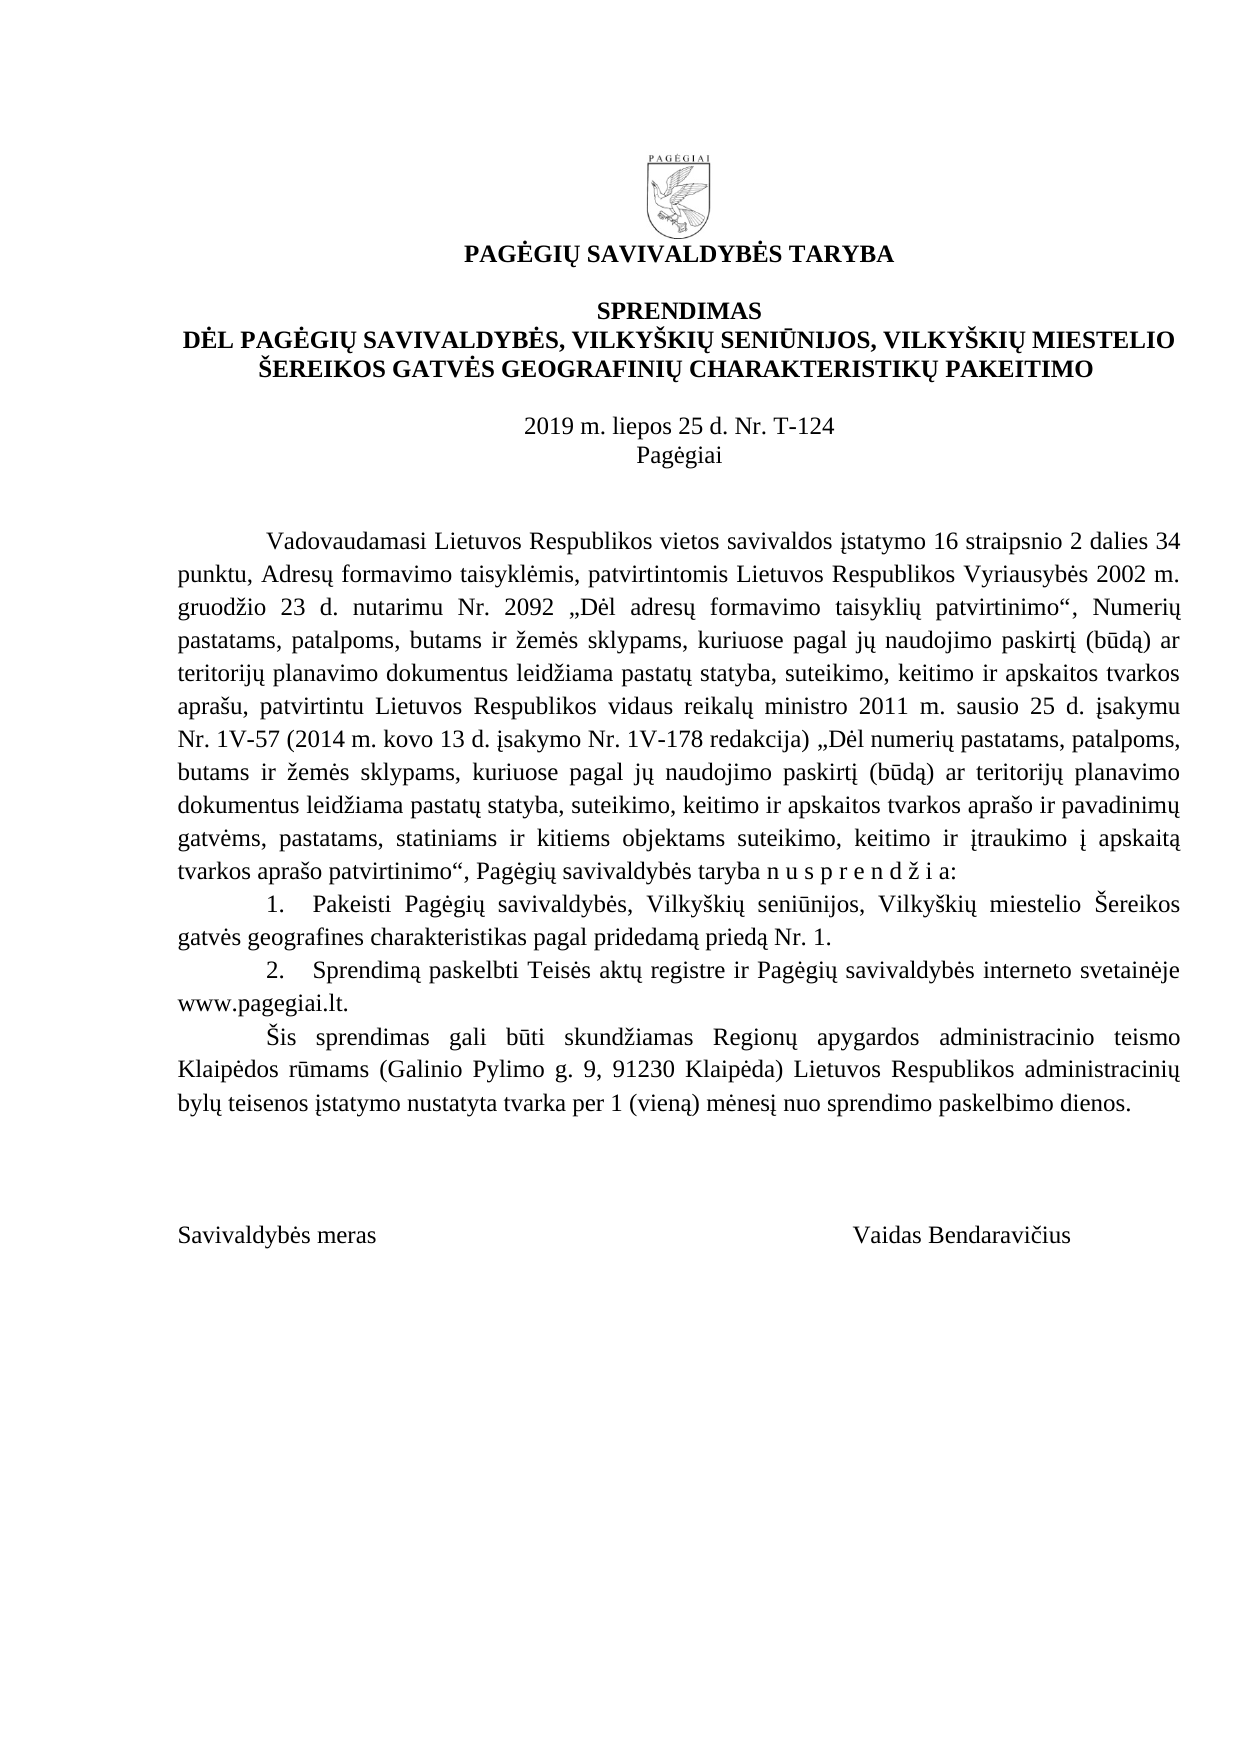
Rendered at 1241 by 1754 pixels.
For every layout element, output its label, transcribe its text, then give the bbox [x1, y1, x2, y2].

text 1. Pakeisti Pagėgių savivaldybės, Vilkyškių seniūnijos, Vilkyškių miestelio Šereikos gatvės geografines charakteristikas pagal pridedamą priedą Nr. 1. [177, 889, 1181, 951]
text Vadovaudamasi Lietuvos Respublikos vietos savivaldos įstatymo 16 straipsnio 2 dalies 34 punktu, Adresų formavimo taisyklėmis, patvirtintomis Lietuvos Respublikos Vyriausybės 2002 m. gruodžio 23 d. nutarimu Nr. 2092 „Dėl adresų formavimo taisyklių patvirtinimo“, Numerių pastatams, patalpoms, butams ir žemės sklypams, kuriuose pagal jų naudojimo paskirtį (būdą) ar teritorijų planavimo dokumentus leidžiama pastatų statyba, suteikimo, keitimo ir apskaitos tvarkos aprašu, patvirtintu Lietuvos Respublikos vidaus reikalų ministro 2011 m. sausio 25 d. įsakymu Nr. 1V-57 (2014 m. kovo 13 d. įsakymo Nr. 1V-178 redakcija) „Dėl numerių pastatams, patalpoms, butams ir žemės sklypams, kuriuose pagal jų naudojimo paskirtį (būdą) ar teritorijų planavimo dokumentus leidžiama pastatų statyba, suteikimo, keitimo ir apskaitos tvarkos aprašo ir pavadinimų gatvėms, pastatams, statiniams ir kitiems objektams suteikimo, keitimo ir įtraukimo į apskaitą tvarkos aprašo patvirtinimo“, Pagėgių savivaldybės taryba n u s p r e n d ž i a: [177, 526, 1181, 885]
text Pagėgiai [177, 440, 1181, 469]
text SPRENDIMAS [177, 296, 1181, 325]
text Šis sprendimas gali būti skundžiamas Regionų apygardos administracinio teismo Klaipėdos rūmams (Galinio Pylimo g. 9, 91230 Klaipėda) Lietuvos Respublikos administracinių bylų teisenos įstatymo nustatyta tvarka per 1 (vieną) mėnesį nuo sprendimo paskelbimo dienos. [177, 1022, 1181, 1116]
text DĖL PAGĖGIŲ SAVIVALDYBĖS, VILKYŠKIŲ SENIŪNIJOS, VILKYŠKIŲ MIESTELIO ŠEREIKOS GATVĖS GEOGRAFINIŲ CHARAKTERISTIKŲ PAKEITIMO [177, 325, 1181, 382]
text Savivaldybės meras Vaidas Bendaravičius [177, 1220, 1181, 1248]
text 2019 m. liepos 25 d. Nr. T-124 [177, 411, 1181, 440]
text PAGĖGIŲ SAVIVALDYBĖS TARYBA [177, 239, 1181, 267]
text 2. Sprendimą paskelbti Teisės aktų registre ir Pagėgių savivaldybės interneto svetainėje www.pagegiai.lt. [177, 956, 1181, 1017]
